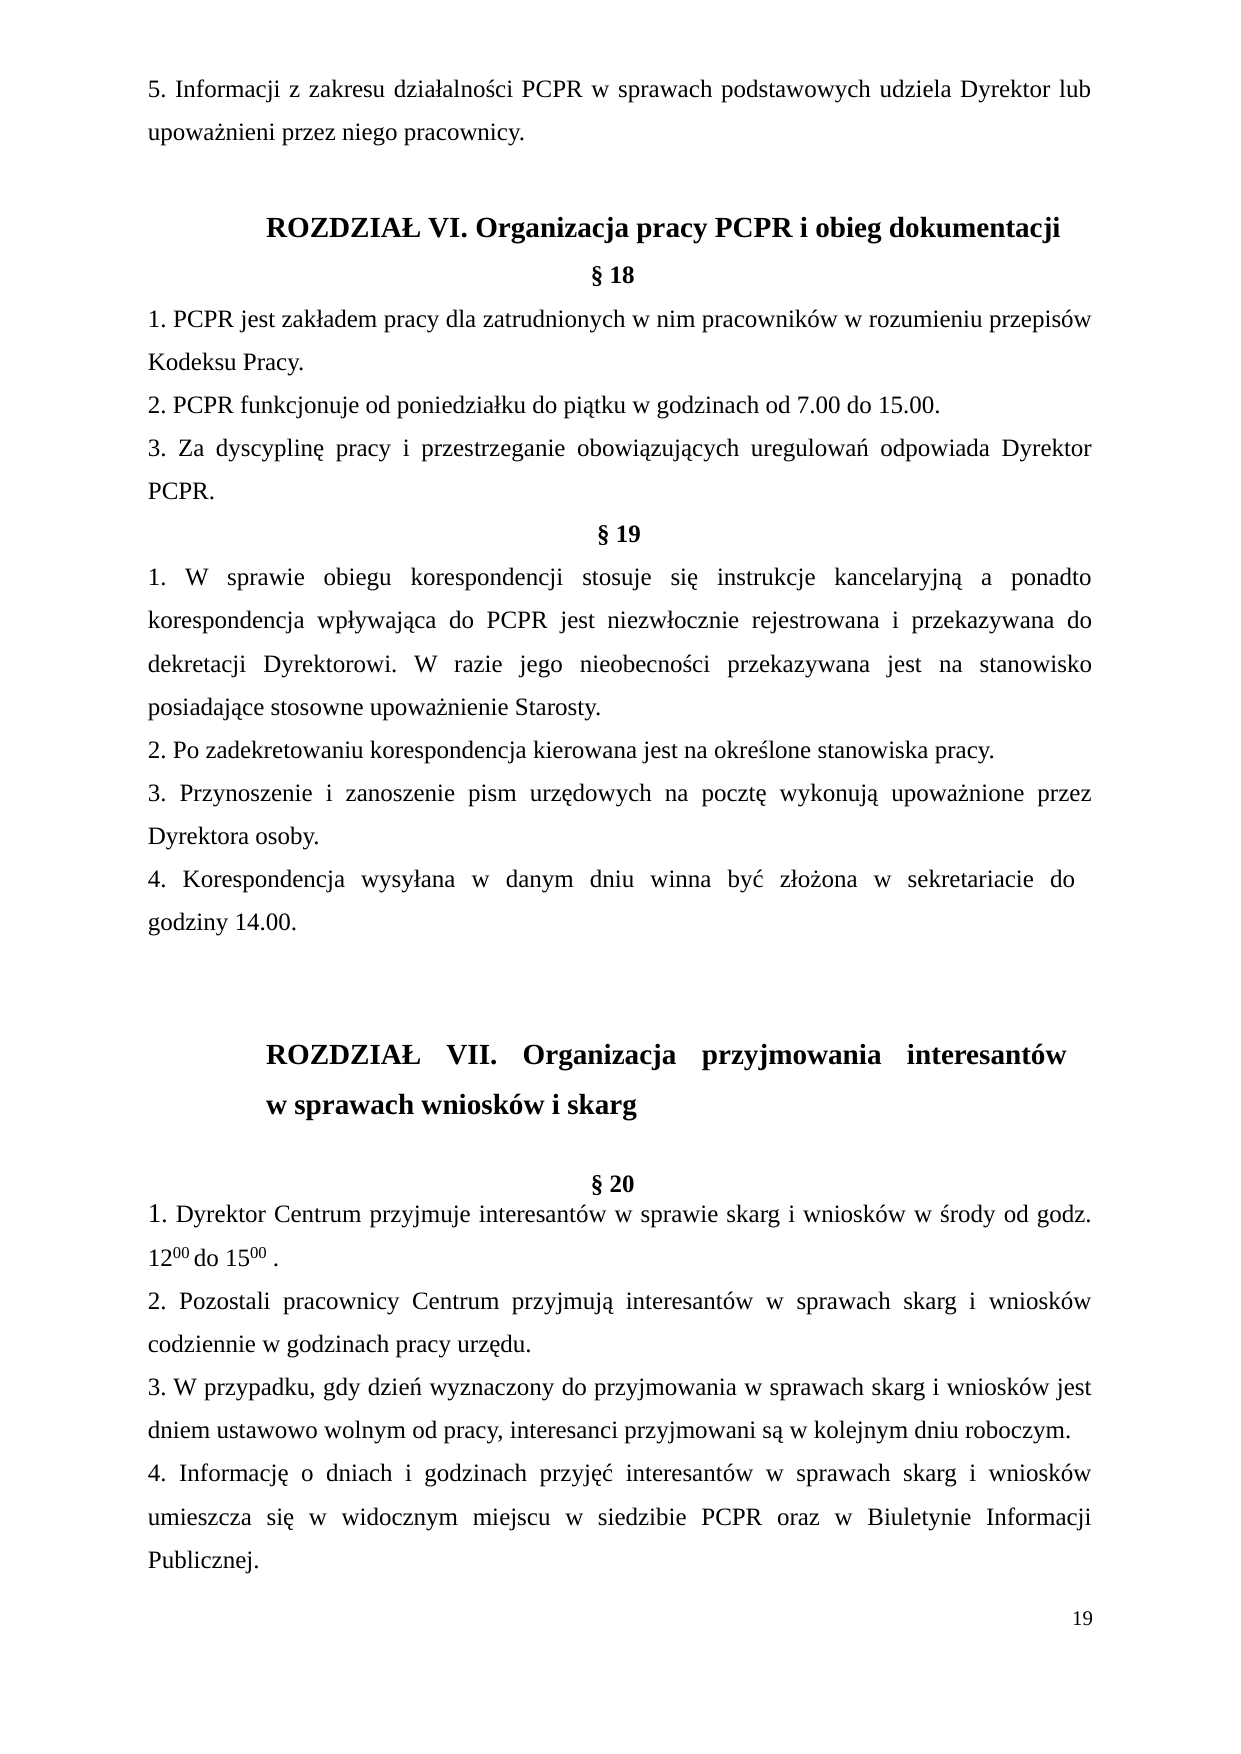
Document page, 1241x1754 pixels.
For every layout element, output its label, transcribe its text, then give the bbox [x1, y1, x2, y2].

text 2. Po zadekretowaniu korespondencja kierowana jest na określone stanowiska pracy. [148, 735, 1093, 764]
text 2. PCPR funkcjonuje od poniedziałku do piątku w godzinach od 7.00 do 15.00. [148, 390, 1093, 419]
text § 18 [591, 261, 1093, 289]
text § 20 [591, 1169, 1093, 1197]
text ROZDZIAŁ VI. Organizacja pracy PCPR i obieg dokumentacji [266, 210, 1093, 244]
text 1. W sprawie obiegu korespondencji stosuje się instrukcje kancelaryjną a ponadto korespondencja wpływająca do PCPR jest niezwłocznie rejestrowana i przekazywana do dekretacji Dyrektorowi. W razie jego nieobecności przekazywana jest na stanowisko posiadające stosowne upoważnienie Starosty. [148, 562, 1093, 721]
text 3. W przypadku, gdy dzień wyznaczony do przyjmowania w sprawach skarg i wniosków jest dniem ustawowo wolnym od pracy, interesanci przyjmowani są w kolejnym dniu roboczym. [148, 1372, 1093, 1444]
text ROZDZIAŁ VII. Organizacja przyjmowania interesantów w sprawach wniosków i skarg [266, 1037, 1093, 1121]
text 3. Przynoszenie i zanoszenie pism urzędowych na pocztę wykonują upoważnione przez Dyrektora osoby. [148, 778, 1093, 850]
text 2. Pozostali pracownicy Centrum przyjmują interesantów w sprawach skarg i wniosków codziennie w godzinach pracy urzędu. [148, 1286, 1093, 1358]
text 4. Informację o dniach i godzinach przyjęć interesantów w sprawach skarg i wniosków umieszcza się w widocznym miejscu w siedzibie PCPR oraz w Biuletynie Informacji Publicznej. [148, 1458, 1093, 1573]
text 4. Korespondencja wysyłana w danym dniu winna być złożona w sekretariacie do godziny 14.00. [148, 864, 1093, 936]
text 1. PCPR jest zakładem pracy dla zatrudnionych w nim pracowników w rozumieniu przepisów Kodeksu Pracy. [148, 304, 1093, 376]
text 1. Dyrektor Centrum przyjmuje interesantów w sprawie skarg i wniosków w środy od godz. 1200 do 1500 . [148, 1197, 1093, 1272]
text 5. Informacji z zakresu działalności PCPR w sprawach podstawowych udziela Dyrektor lub upoważnieni przez niego pracownicy. [148, 74, 1093, 146]
text § 19 [591, 519, 1093, 548]
text 3. Za dyscyplinę pracy i przestrzeganie obowiązujących uregulowań odpowiada Dyrektor PCPR. [148, 433, 1093, 505]
